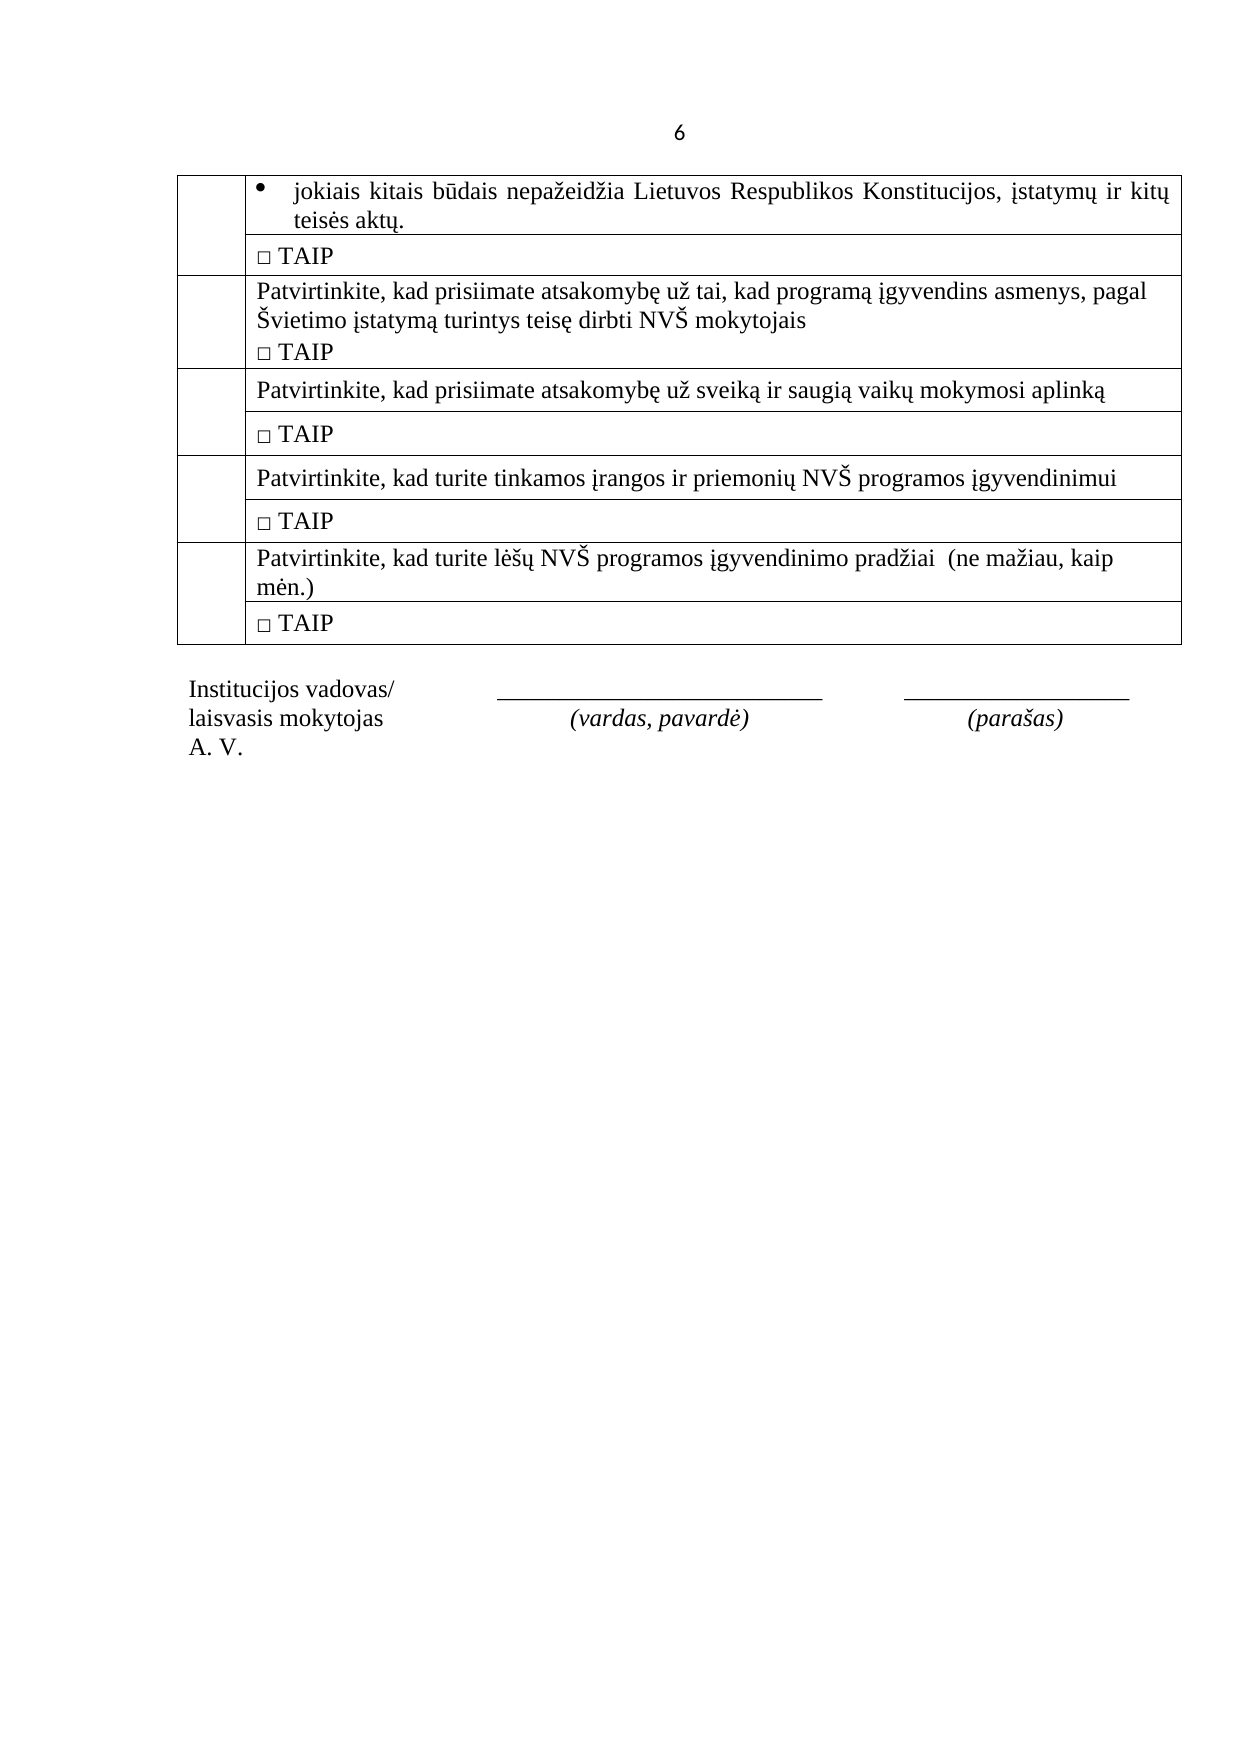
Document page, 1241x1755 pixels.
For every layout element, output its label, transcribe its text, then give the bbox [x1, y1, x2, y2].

table_cell [178, 276, 245, 367]
table_header __________________ (parašas) [851, 674, 1182, 789]
table_cell ☐ TAIP [246, 500, 1181, 542]
table_header __________________________ (vardas, pavardė) [470, 674, 851, 789]
table_cell [178, 176, 245, 275]
table_cell Patvirtinkite, kad prisiimate atsakomybę už tai, kad programą įgyvendins asmenys, pagal Švietimo įstatymą turintys teisę dirbti NVŠ mokytojais ☐ TAIP [246, 276, 1181, 367]
table_cell ☐ TAIP [246, 412, 1181, 455]
table_cell [178, 543, 245, 644]
table_header Institucijos vadovas/ laisvasis mokytojas A. V. [177, 674, 470, 789]
table_cell ☐ TAIP [246, 235, 1181, 275]
table_cell  jokiais kitais būdais nepažeidžia Lietuvos Respublikos Konstitucijos, įstatymų ir kitų teisės aktų. [246, 176, 1181, 233]
table_cell [178, 456, 245, 542]
table_cell Patvirtinkite, kad turite lėšų NVŠ programos įgyvendinimo pradžiai (ne mažiau, kaip mėn.) [246, 543, 1181, 601]
table_cell ☐ TAIP [246, 602, 1181, 644]
table_cell Patvirtinkite, kad turite tinkamos įrangos ir priemonių NVŠ programos įgyvendinimui [246, 456, 1181, 498]
table_cell [178, 369, 245, 455]
table_cell Patvirtinkite, kad prisiimate atsakomybę už sveiką ir saugią vaikų mokymosi aplinką [246, 369, 1181, 411]
